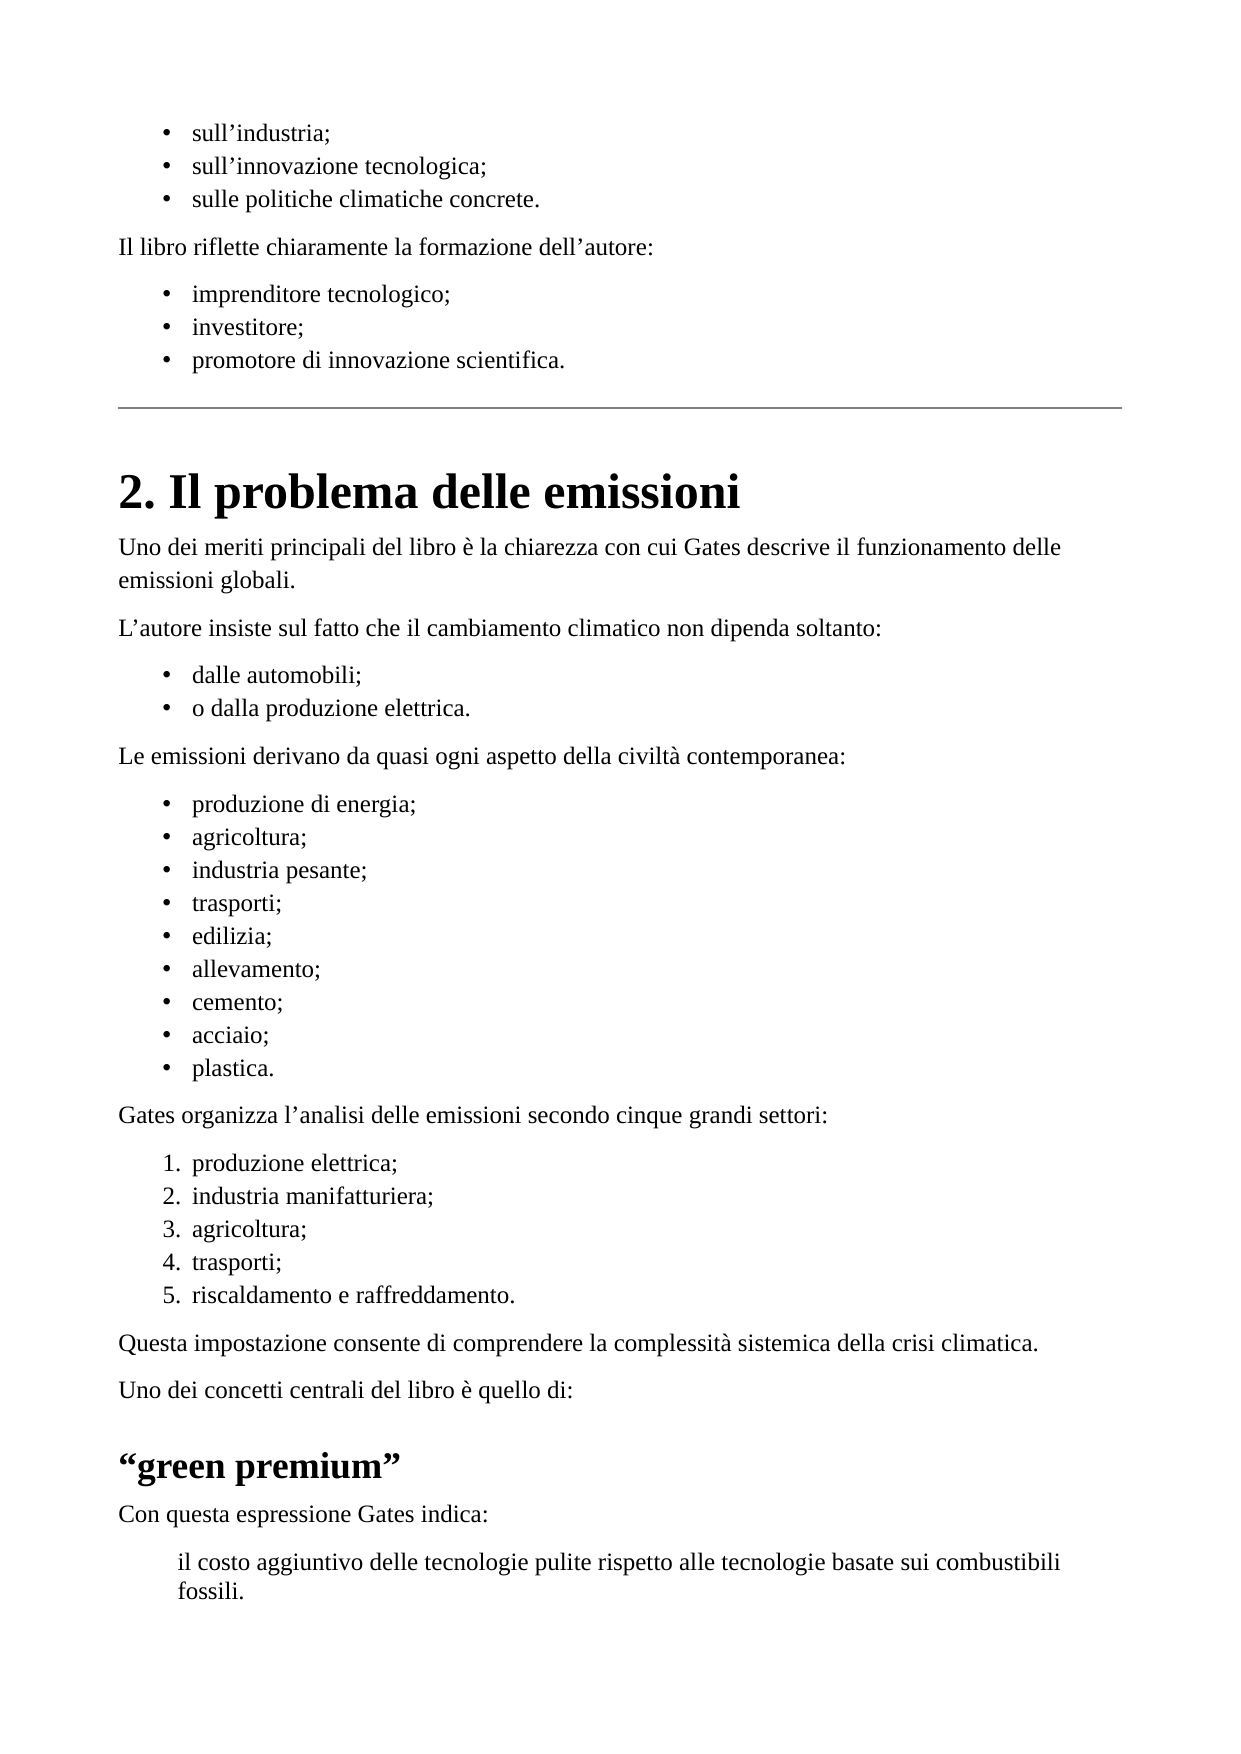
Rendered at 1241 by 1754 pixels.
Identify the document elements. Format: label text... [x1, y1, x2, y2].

list riscaldamento e raffreddamento. [162, 1280, 1122, 1309]
list sulle politiche climatiche concrete. [162, 184, 1122, 213]
list promotore di innovazione scientifica. [162, 345, 1122, 374]
list sull’industria; [162, 118, 1122, 147]
list sull’innovazione tecnologica; [162, 151, 1122, 180]
list agricoltura; [162, 1214, 1122, 1243]
subtitle 2. Il problema delle emissioni [118, 462, 1122, 520]
list plastica. [162, 1053, 1122, 1082]
list imprenditore tecnologico; [162, 279, 1122, 308]
list cemento; [162, 987, 1122, 1016]
text Gates organizza l’analisi delle emissioni secondo cinque grandi settori: [118, 1101, 1122, 1129]
text Il libro riflette chiaramente la formazione dell’autore: [118, 232, 1122, 261]
text Questa impostazione consente di comprendere la complessità sistemica della crisi climatica. [118, 1328, 1122, 1357]
text Uno dei concetti centrali del libro è quello di: [118, 1375, 1122, 1404]
list acciaio; [162, 1020, 1122, 1049]
list edilizia; [162, 921, 1122, 949]
text Le emissioni derivano da quasi ogni aspetto della civiltà contemporanea: [118, 741, 1122, 770]
list trasporti; [162, 888, 1122, 917]
text L’autore insiste sul fatto che il cambiamento climatico non dipenda soltanto: [118, 613, 1122, 642]
list produzione di energia; [162, 789, 1122, 817]
list allevamento; [162, 954, 1122, 983]
text Con questa espressione Gates indica: [118, 1499, 1122, 1528]
text Uno dei meriti principali del libro è la chiarezza con cui Gates descrive il funzionamento delle emissioni globali. [118, 532, 1122, 594]
list industria manifatturiera; [162, 1181, 1122, 1210]
list o dalla produzione elettrica. [162, 693, 1122, 722]
list investitore; [162, 312, 1122, 341]
text il costo aggiuntivo delle tecnologie pulite rispetto alle tecnologie basate sui combustibili fossili. [177, 1547, 1063, 1604]
list produzione elettrica; [162, 1148, 1122, 1177]
list trasporti; [162, 1247, 1122, 1276]
list industria pesante; [162, 855, 1122, 883]
list agricoltura; [162, 822, 1122, 851]
list dalle automobili; [162, 661, 1122, 689]
subtitle “green premium” [118, 1444, 1122, 1487]
